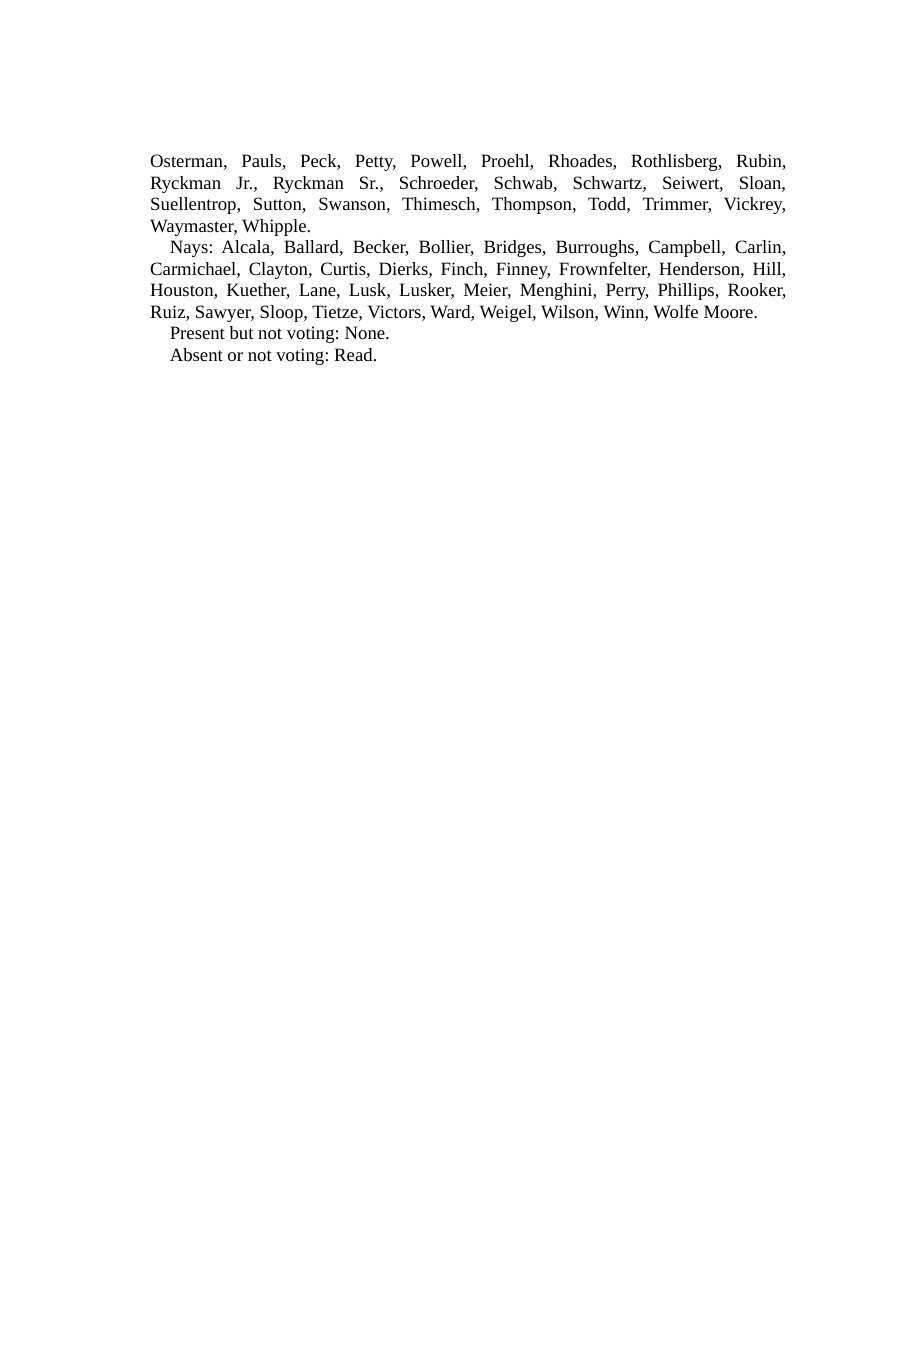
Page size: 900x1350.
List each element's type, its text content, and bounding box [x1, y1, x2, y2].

text Present but not voting: None. [150, 322, 787, 344]
text Absent or not voting: Read. [150, 344, 787, 366]
text Nays: Alcala, Ballard, Becker, Bollier, Bridges, Burroughs, Campbell, Carlin, Carmichael, Clayton, Curtis, Dierks, Finch, Finney, Frownfelter, Henderson, Hill, Houston, Kuether, Lane, Lusk, Lusker, Meier, Menghini, Perry, Phillips, Rooker, Ruiz, Sawyer, Sloop, Tietze, Victors, Ward, Weigel, Wilson, Winn, Wolfe Moore. [150, 236, 787, 322]
text Osterman, Pauls, Peck, Petty, Powell, Proehl, Rhoades, Rothlisberg, Rubin, Ryckman Jr., Ryckman Sr., Schroeder, Schwab, Schwartz, Seiwert, Sloan, Suellentrop, Sutton, Swanson, Thimesch, Thompson, Todd, Trimmer, Vickrey, Waymaster, Whipple. [150, 150, 787, 236]
